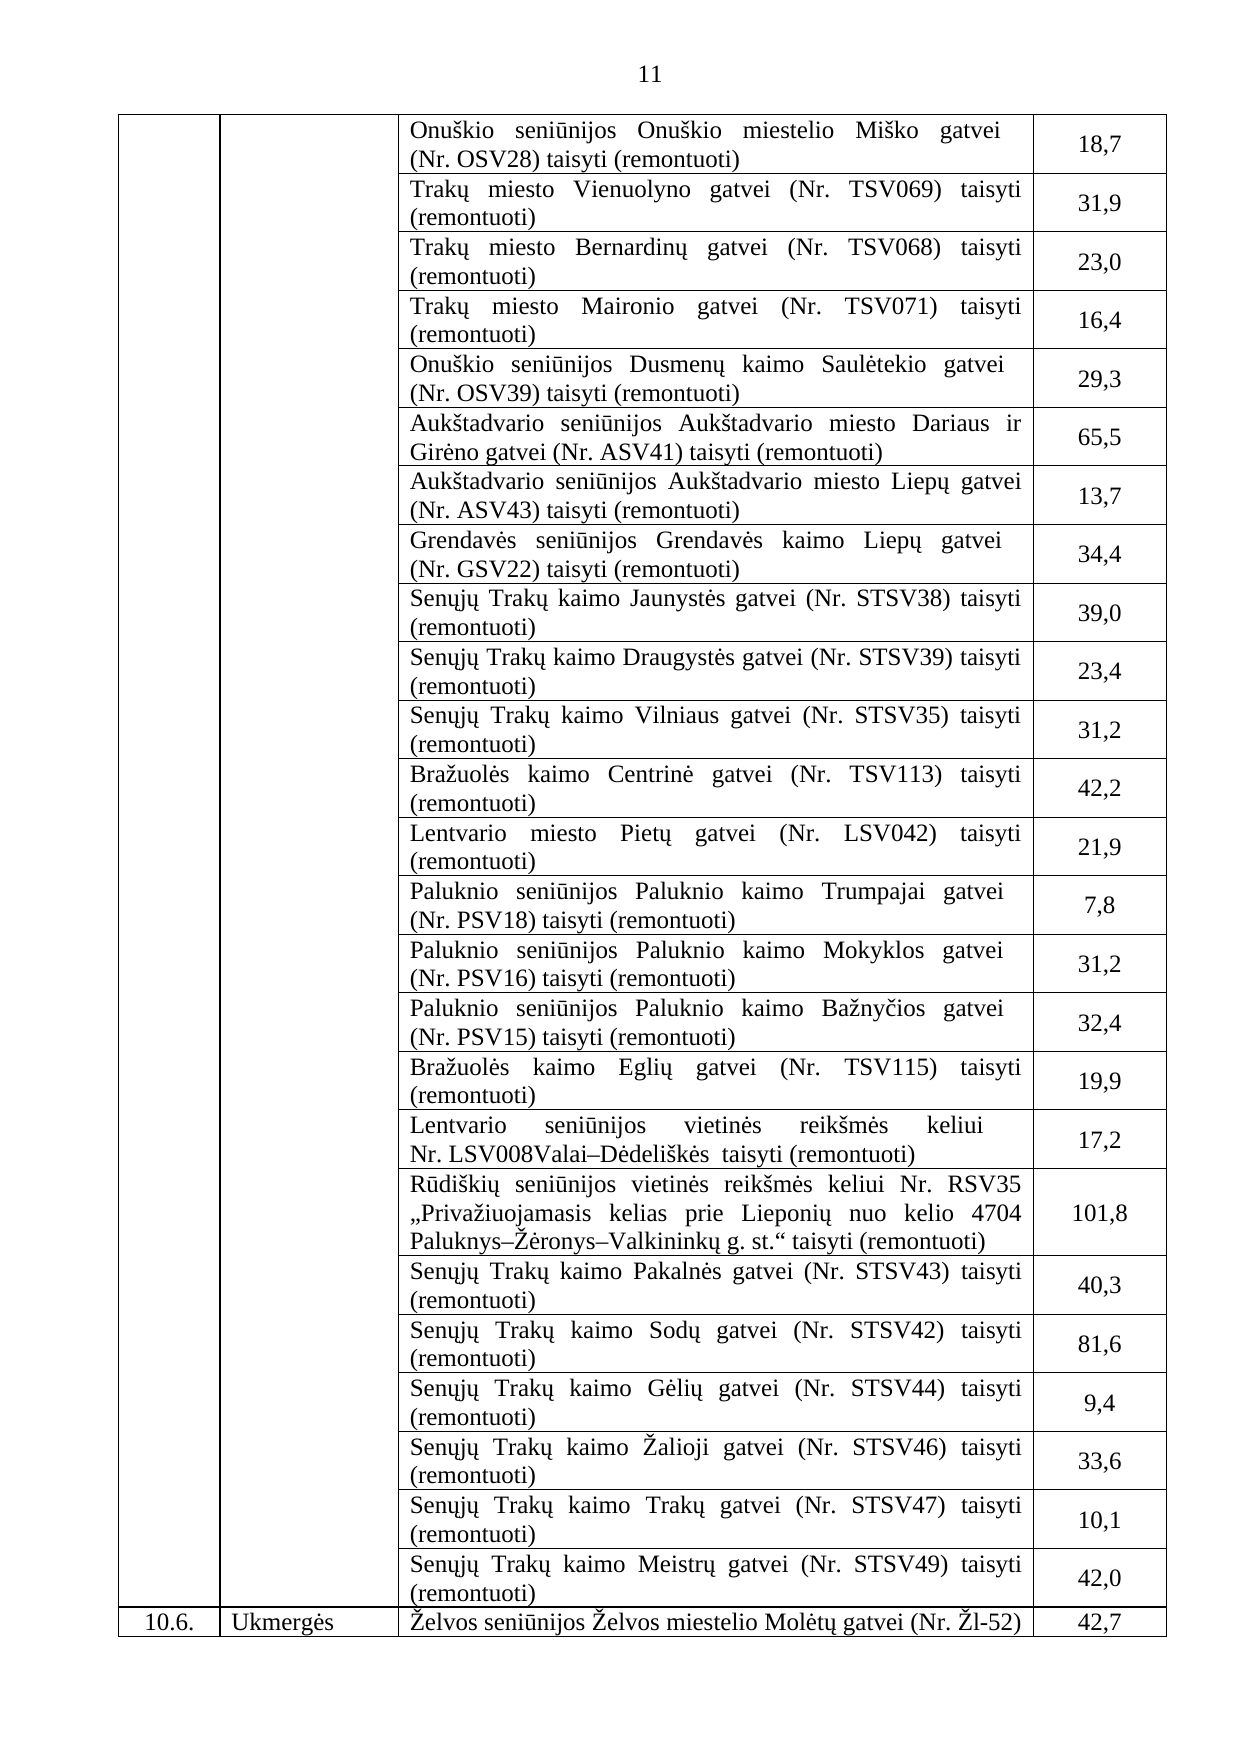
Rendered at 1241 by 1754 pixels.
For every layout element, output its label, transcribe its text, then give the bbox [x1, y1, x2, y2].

table_cell 7,8 [1034, 876, 1166, 934]
table_cell 65,5 [1034, 408, 1166, 465]
table_cell 9,4 [1034, 1373, 1166, 1431]
table_cell 32,4 [1034, 993, 1166, 1051]
table_cell 42,7 [1034, 1608, 1166, 1636]
table_cell Paluknio seniūnijos Paluknio kaimo Trumpajai gatvei (Nr. PSV18) taisyti (remontuoti) [399, 876, 1033, 934]
table_cell Aukštadvario seniūnijos Aukštadvario miesto Liepų gatvei (Nr. ASV43) taisyti (remontuoti) [399, 466, 1033, 524]
table_cell 81,6 [1034, 1315, 1166, 1372]
table_cell 42,2 [1034, 759, 1166, 817]
table_cell 42,0 [1034, 1549, 1166, 1606]
table_cell Onuškio seniūnijos Dusmenų kaimo Saulėtekio gatvei (Nr. OSV39) taisyti (remontuoti) [399, 349, 1033, 407]
table_cell Želvos seniūnijos Želvos miestelio Molėtų gatvei (Nr. Žl-52) [399, 1608, 1033, 1636]
table_cell 40,3 [1034, 1256, 1166, 1314]
table_cell 39,0 [1034, 584, 1166, 641]
table_cell [119, 115, 219, 1606]
table_cell Paluknio seniūnijos Paluknio kaimo Mokyklos gatvei (Nr. PSV16) taisyti (remontuoti) [399, 935, 1033, 992]
table_cell 16,4 [1034, 291, 1166, 348]
table_cell 31,2 [1034, 935, 1166, 992]
table_cell 10,1 [1034, 1490, 1166, 1548]
table_cell 34,4 [1034, 525, 1166, 582]
table_cell Trakų miesto Maironio gatvei (Nr. TSV071) taisyti (remontuoti) [399, 291, 1033, 348]
table_cell Ukmergės [221, 1608, 398, 1636]
table_cell 13,7 [1034, 466, 1166, 524]
table_cell Senųjų Trakų kaimo Žalioji gatvei (Nr. STSV46) taisyti (remontuoti) [399, 1432, 1033, 1489]
table_cell Senųjų Trakų kaimo Trakų gatvei (Nr. STSV47) taisyti (remontuoti) [399, 1490, 1033, 1548]
table_cell 10.6. [119, 1608, 219, 1636]
table_cell 23,0 [1034, 232, 1166, 290]
table_cell 17,2 [1034, 1110, 1166, 1168]
table_cell 19,9 [1034, 1052, 1166, 1109]
table_cell 23,4 [1034, 642, 1166, 699]
table_cell [221, 115, 398, 1606]
table_cell 33,6 [1034, 1432, 1166, 1489]
table_cell 29,3 [1034, 349, 1166, 407]
table_cell Bražuolės kaimo Eglių gatvei (Nr. TSV115) taisyti (remontuoti) [399, 1052, 1033, 1109]
table_cell Senųjų Trakų kaimo Draugystės gatvei (Nr. STSV39) taisyti (remontuoti) [399, 642, 1033, 699]
table_cell Senųjų Trakų kaimo Vilniaus gatvei (Nr. STSV35) taisyti (remontuoti) [399, 701, 1033, 758]
table_cell Grendavės seniūnijos Grendavės kaimo Liepų gatvei (Nr. GSV22) taisyti (remontuoti) [399, 525, 1033, 582]
table_cell Lentvario miesto Pietų gatvei (Nr. LSV042) taisyti (remontuoti) [399, 818, 1033, 875]
table_cell 101,8 [1034, 1169, 1166, 1255]
table_cell Lentvario seniūnijos vietinės reikšmės keliui Nr. LSV008Valai–Dėdeliškės taisyti (remontuoti) [399, 1110, 1033, 1168]
table_cell Onuškio seniūnijos Onuškio miestelio Miško gatvei (Nr. OSV28) taisyti (remontuoti) [399, 115, 1033, 173]
table_cell Trakų miesto Bernardinų gatvei (Nr. TSV068) taisyti (remontuoti) [399, 232, 1033, 290]
table_cell Senųjų Trakų kaimo Gėlių gatvei (Nr. STSV44) taisyti (remontuoti) [399, 1373, 1033, 1431]
table_cell Senųjų Trakų kaimo Sodų gatvei (Nr. STSV42) taisyti (remontuoti) [399, 1315, 1033, 1372]
table_cell 21,9 [1034, 818, 1166, 875]
table_cell Senųjų Trakų kaimo Jaunystės gatvei (Nr. STSV38) taisyti (remontuoti) [399, 584, 1033, 641]
table_cell Rūdiškių seniūnijos vietinės reikšmės keliui Nr. RSV35 „Privažiuojamasis kelias prie Lieponių nuo kelio 4704 Paluknys–Žėronys–Valkininkų g. st.“ taisyti (remontuoti) [399, 1169, 1033, 1255]
table_cell Senųjų Trakų kaimo Meistrų gatvei (Nr. STSV49) taisyti (remontuoti) [399, 1549, 1033, 1606]
table_cell Paluknio seniūnijos Paluknio kaimo Bažnyčios gatvei (Nr. PSV15) taisyti (remontuoti) [399, 993, 1033, 1051]
table_cell 18,7 [1034, 115, 1166, 173]
table_cell Senųjų Trakų kaimo Pakalnės gatvei (Nr. STSV43) taisyti (remontuoti) [399, 1256, 1033, 1314]
table_cell 31,2 [1034, 701, 1166, 758]
table_cell 31,9 [1034, 174, 1166, 231]
table_cell Bražuolės kaimo Centrinė gatvei (Nr. TSV113) taisyti (remontuoti) [399, 759, 1033, 817]
table_cell Trakų miesto Vienuolyno gatvei (Nr. TSV069) taisyti (remontuoti) [399, 174, 1033, 231]
table_cell Aukštadvario seniūnijos Aukštadvario miesto Dariaus ir Girėno gatvei (Nr. ASV41) taisyti (remontuoti) [399, 408, 1033, 465]
